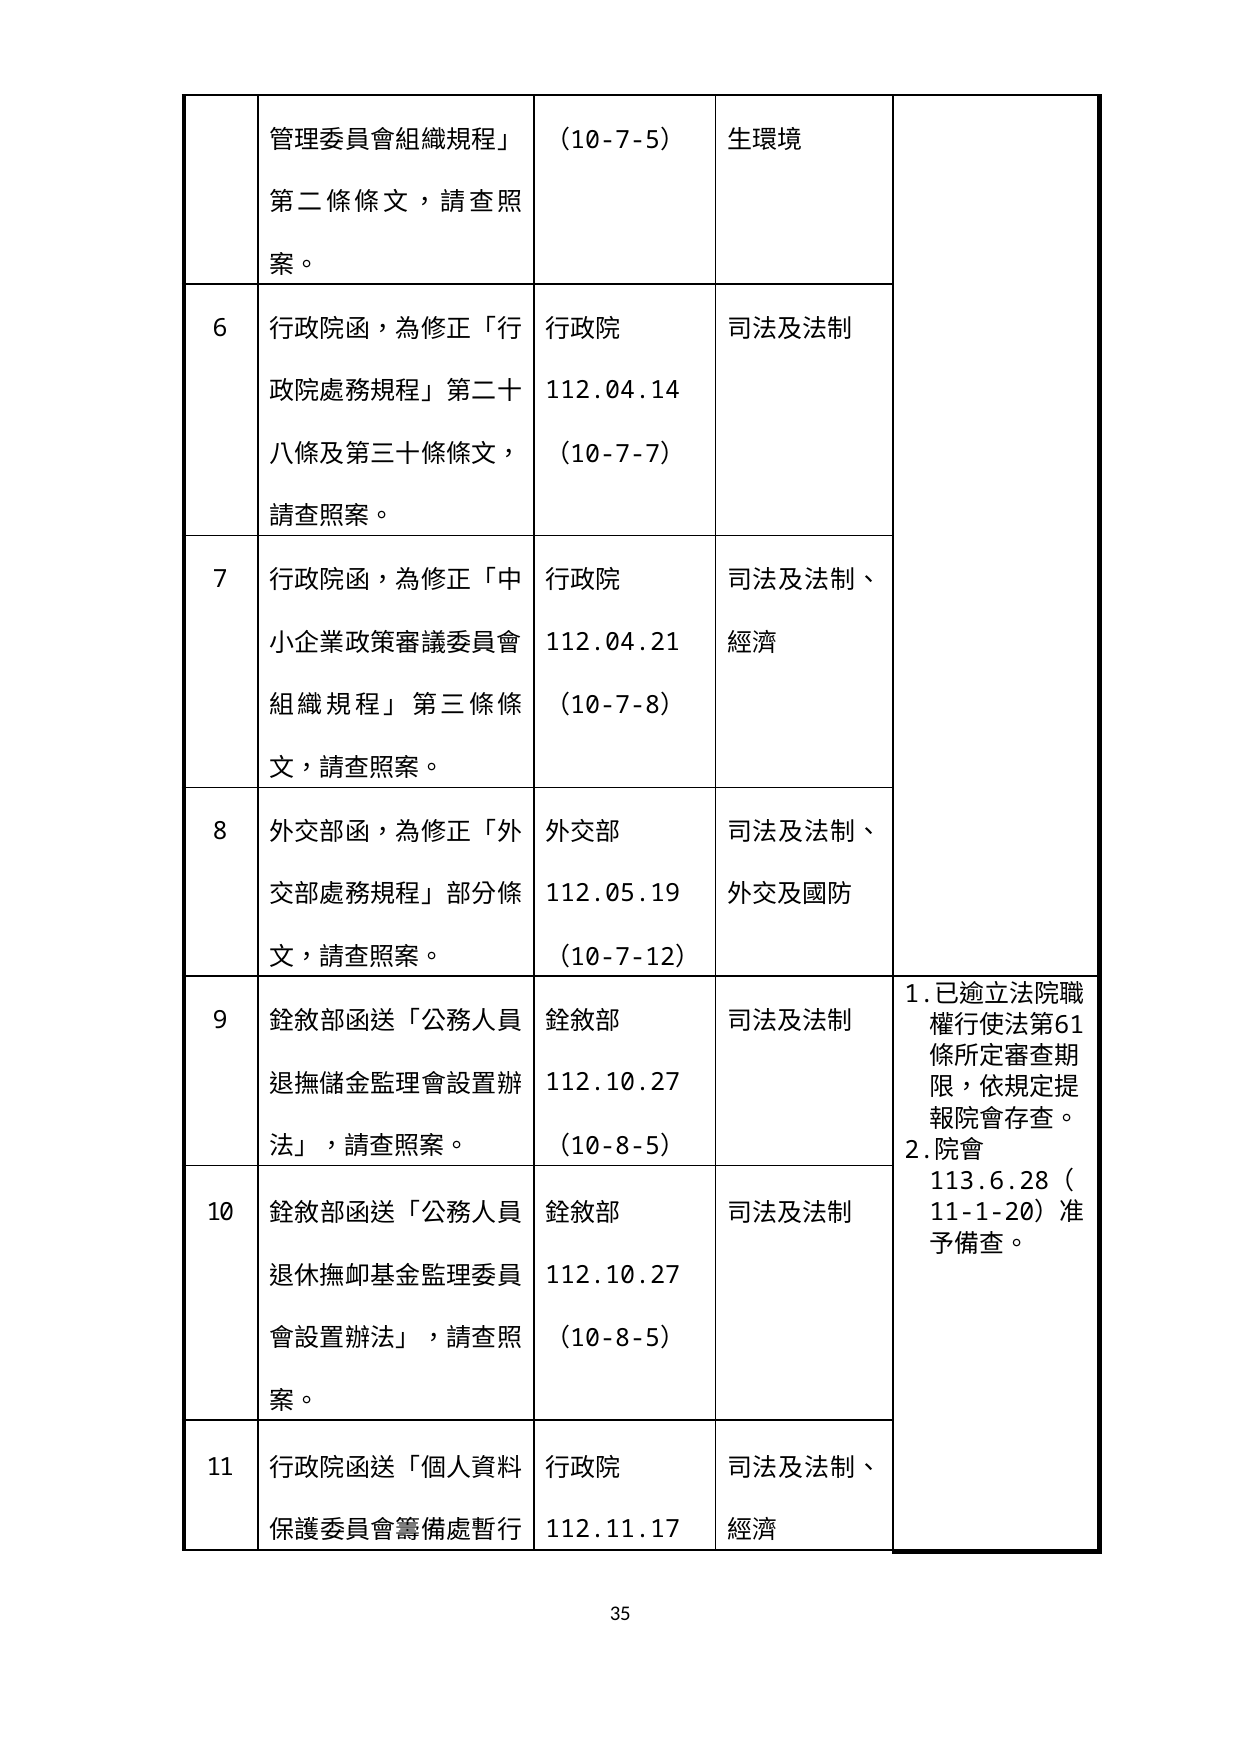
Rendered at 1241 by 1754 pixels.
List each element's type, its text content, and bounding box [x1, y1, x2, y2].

table_cell 司法及法制、經濟 [716, 536, 892, 786]
table_cell 行政院 112.04.21 （10-7-8） [535, 536, 715, 786]
table_cell 6 [186, 285, 257, 535]
table_cell 行政院函，為修正「中小企業政策審議委員會組織規程」第三條條文，請查照案。 [259, 536, 533, 786]
table_cell 司法及法制 [716, 1166, 892, 1419]
table_cell 銓敘部函送「公務人員退休撫卹基金監理委員會設置辦法」，請查照案。 [259, 1166, 533, 1419]
table_cell 司法及法制 [716, 977, 892, 1164]
table_cell 7 [186, 536, 257, 786]
table_cell 銓敘部 112.10.27 （10-8-5） [535, 977, 715, 1164]
table_cell 9 [186, 977, 257, 1164]
table_cell [186, 96, 257, 283]
table_cell 行政院函送「個人資料保護委員會籌備處暫行 [259, 1421, 533, 1549]
table_cell 11 [186, 1421, 257, 1549]
table_cell 司法及法制、經濟 [716, 1421, 892, 1549]
table_cell 10 [186, 1166, 257, 1419]
table_cell 1.已逾立法院職權行使法第61條所定審查期限，依規定提報院會存查。 2.院會113.6.28（11-1-20）准予備查。 [894, 977, 1097, 1549]
table_cell 外交部函，為修正「外交部處務規程」部分條文，請查照案。 [259, 788, 533, 975]
table_cell 生環境 [716, 96, 892, 283]
table_cell 行政院函，為修正「行政院處務規程」第二十八條及第三十條條文，請查照案。 [259, 285, 533, 535]
table_cell 銓敘部函送「公務人員退撫儲金監理會設置辦法」，請查照案。 [259, 977, 533, 1164]
table_cell 司法及法制、外交及國防 [716, 788, 892, 975]
table_cell 外交部 112.05.19 （10-7-12） [535, 788, 715, 975]
table_cell 行政院 112.11.17 [535, 1421, 715, 1549]
table_cell 銓敘部 112.10.27 （10-8-5） [535, 1166, 715, 1419]
table_cell [894, 96, 1097, 975]
table_cell 管理委員會組織規程」第二條條文，請查照案。 [259, 96, 533, 283]
table_cell （10-7-5） [535, 96, 715, 283]
table_cell 行政院 112.04.14 （10-7-7） [535, 285, 715, 535]
table_cell 司法及法制 [716, 285, 892, 535]
table_cell 8 [186, 788, 257, 975]
